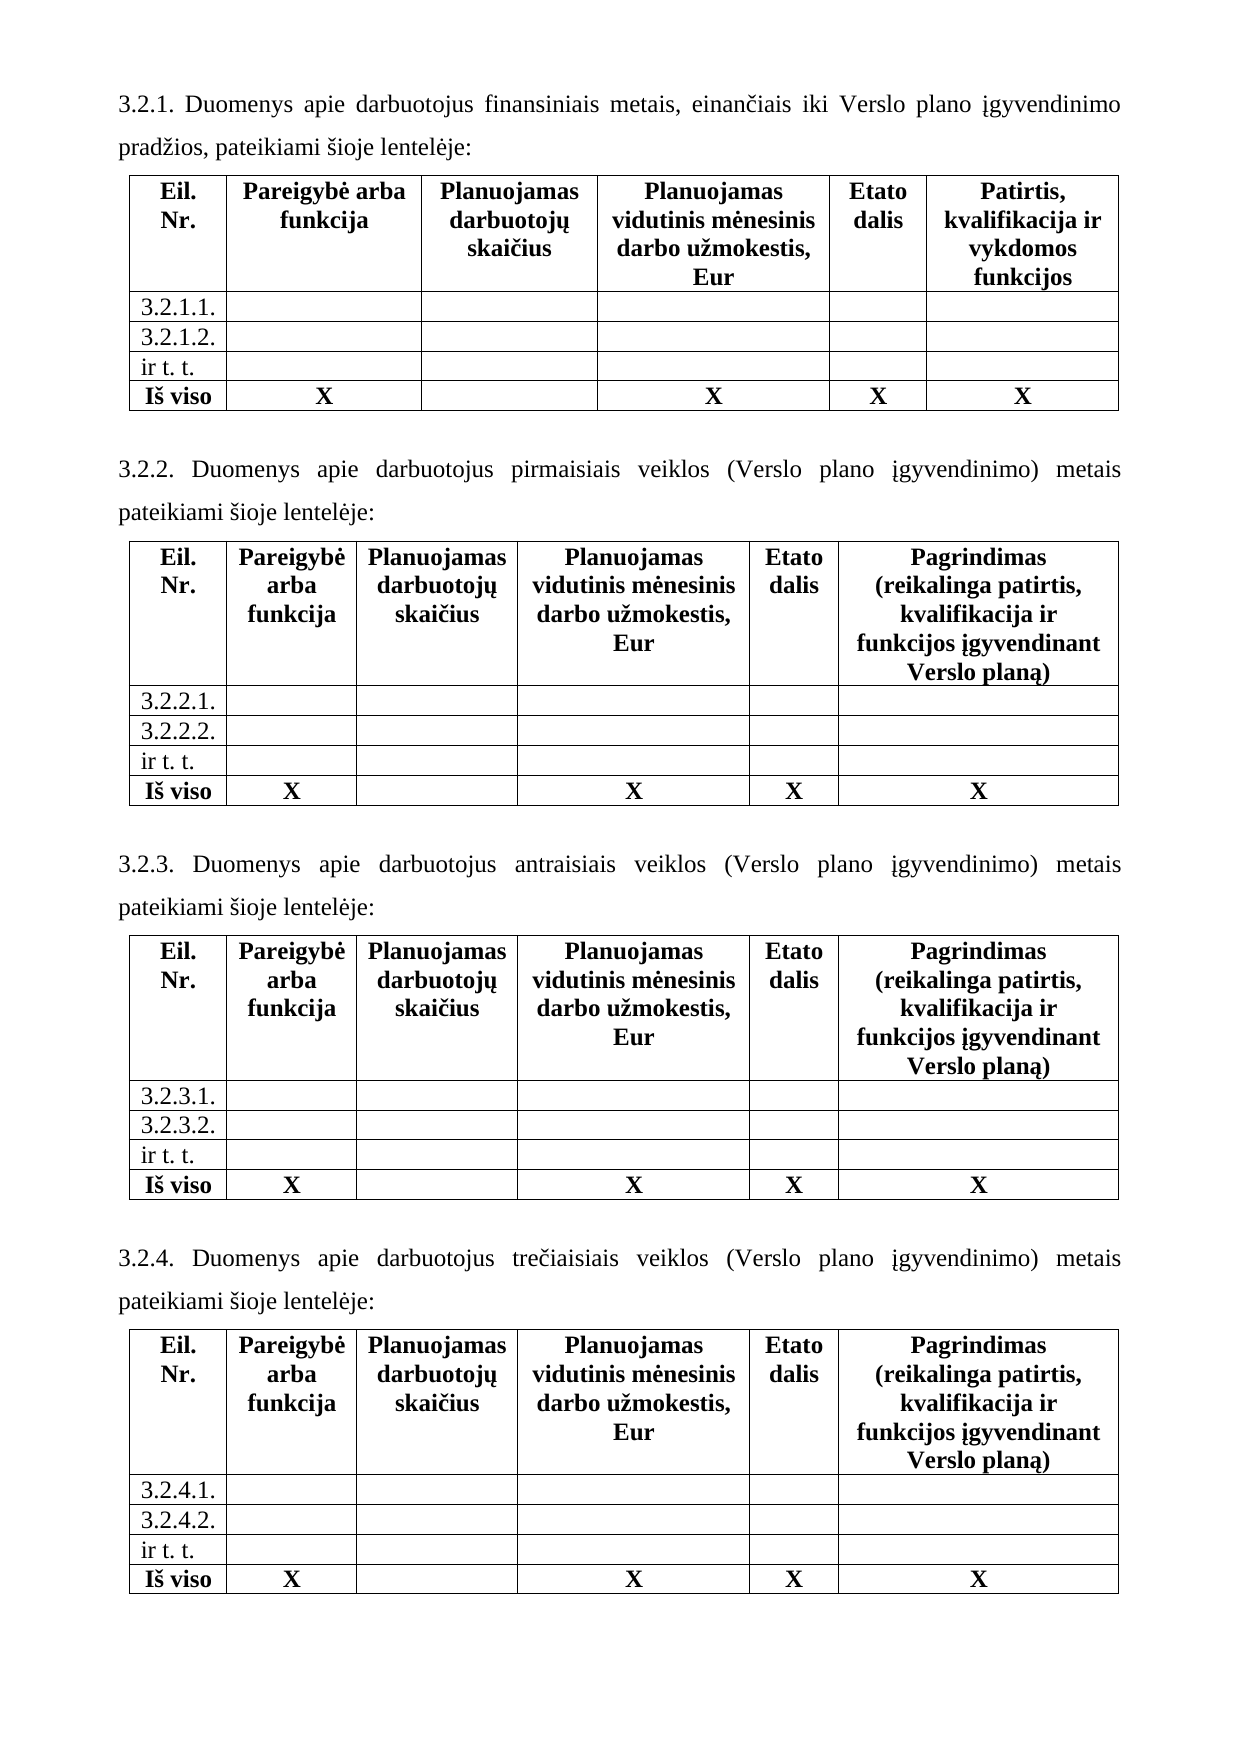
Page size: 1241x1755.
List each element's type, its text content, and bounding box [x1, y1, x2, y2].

table_cell [839, 1140, 1118, 1169]
table_cell ir t. t. [130, 352, 226, 380]
table_cell X [227, 776, 356, 804]
table_cell [927, 322, 1118, 351]
table_cell [357, 1475, 517, 1504]
table_cell [227, 1140, 356, 1169]
table_cell [357, 1565, 517, 1593]
table_header Pagrindimas (reikalinga patirtis, kvalifikacija ir funkcijos įgyvendinant Verslo planą) [839, 542, 1118, 685]
table_cell X [598, 381, 829, 410]
table_cell [422, 322, 597, 351]
table_cell [227, 1535, 356, 1563]
table_cell [227, 1081, 356, 1109]
table_cell X [927, 381, 1118, 410]
table_cell [598, 292, 829, 321]
table_cell X [227, 1170, 356, 1199]
table_cell [227, 322, 421, 351]
table_cell [422, 381, 597, 410]
table_cell [357, 1170, 517, 1199]
table_cell [227, 1505, 356, 1534]
table_cell [357, 686, 517, 715]
table_header Planuojamas vidutinis mėnesinis darbo užmokestis, Eur [518, 542, 749, 685]
table_cell 3.2.4.2. [130, 1505, 226, 1534]
table_cell 3.2.1.1. [130, 292, 226, 321]
table_cell [518, 746, 749, 775]
table_cell [839, 1535, 1118, 1563]
table_header Planuojamas darbuotojų skaičius [357, 936, 517, 1080]
table_cell 3.2.3.1. [130, 1081, 226, 1109]
table_cell [598, 322, 829, 351]
table_cell [422, 292, 597, 321]
table_header Pareigybė arba funkcija [227, 936, 356, 1080]
table_cell [518, 1081, 749, 1109]
table_cell X [227, 1565, 356, 1593]
table_cell [227, 352, 421, 380]
table_cell [750, 716, 838, 745]
text 3.2.3. Duomenys apie darbuotojus antraisiais veiklos (Verslo plano įgyvendinimo) metais pateikiami šioje lentelėje: [118, 849, 1122, 921]
table_cell X [518, 1565, 749, 1593]
table_cell [357, 776, 517, 804]
table_cell [518, 1505, 749, 1534]
table_cell [518, 686, 749, 715]
table_cell X [518, 1170, 749, 1199]
table_cell X [839, 1565, 1118, 1593]
table_cell [750, 686, 838, 715]
table_cell 3.2.1.2. [130, 322, 226, 351]
table_header Etato dalis [750, 936, 838, 1080]
table_cell [227, 716, 356, 745]
table_cell [357, 716, 517, 745]
table_cell 3.2.2.1. [130, 686, 226, 715]
table_cell [750, 1081, 838, 1109]
table_cell [830, 292, 926, 321]
text 3.2.4. Duomenys apie darbuotojus trečiaisiais veiklos (Verslo plano įgyvendinimo) metais pateikiami šioje lentelėje: [118, 1243, 1122, 1315]
table_cell Iš viso [130, 1565, 226, 1593]
table_cell [750, 746, 838, 775]
table_cell [357, 1535, 517, 1563]
table_cell [839, 1475, 1118, 1504]
table_cell [518, 716, 749, 745]
table_header Eil. Nr. [130, 176, 226, 291]
table_cell [839, 686, 1118, 715]
table_cell [839, 1081, 1118, 1109]
text 3.2.2. Duomenys apie darbuotojus pirmaisiais veiklos (Verslo plano įgyvendinimo) metais pateikiami šioje lentelėje: [118, 454, 1122, 526]
table_cell 3.2.2.2. [130, 716, 226, 745]
table_header Pagrindimas (reikalinga patirtis, kvalifikacija ir funkcijos įgyvendinant Verslo planą) [839, 936, 1118, 1080]
table_cell X [839, 776, 1118, 804]
table_cell Iš viso [130, 776, 226, 804]
table_header Etato dalis [750, 542, 838, 685]
table_cell X [839, 1170, 1118, 1199]
table_cell [839, 746, 1118, 775]
table_cell ir t. t. [130, 746, 226, 775]
table_cell 3.2.4.1. [130, 1475, 226, 1504]
table_cell [227, 686, 356, 715]
table_cell [839, 1111, 1118, 1139]
table_cell [750, 1140, 838, 1169]
table_header Eil. Nr. [130, 1330, 226, 1474]
table_header Pareigybė arba funkcija [227, 1330, 356, 1474]
table_cell [357, 1140, 517, 1169]
table_cell [927, 352, 1118, 380]
table_cell [750, 1505, 838, 1534]
table_cell [927, 292, 1118, 321]
table_cell X [750, 776, 838, 804]
table_header Pagrindimas (reikalinga patirtis, kvalifikacija ir funkcijos įgyvendinant Verslo planą) [839, 1330, 1118, 1474]
table_cell Iš viso [130, 381, 226, 410]
table_cell [357, 746, 517, 775]
table_cell ir t. t. [130, 1140, 226, 1169]
table_header Planuojamas vidutinis mėnesinis darbo užmokestis, Eur [518, 936, 749, 1080]
table_cell X [830, 381, 926, 410]
table_cell [598, 352, 829, 380]
table_cell [227, 1475, 356, 1504]
table_cell [830, 322, 926, 351]
table_cell [518, 1140, 749, 1169]
table_cell ir t. t. [130, 1535, 226, 1563]
table_cell X [227, 381, 421, 410]
table_cell [357, 1111, 517, 1139]
table_header Etato dalis [750, 1330, 838, 1474]
table_cell [518, 1535, 749, 1563]
table_header Etato dalis [830, 176, 926, 291]
table_cell [357, 1081, 517, 1109]
table_cell [830, 352, 926, 380]
table_cell 3.2.3.2. [130, 1111, 226, 1139]
table_header Pareigybė arba funkcija [227, 176, 421, 291]
table_cell [839, 1505, 1118, 1534]
table_cell Iš viso [130, 1170, 226, 1199]
table_header Planuojamas vidutinis mėnesinis darbo užmokestis, Eur [518, 1330, 749, 1474]
table_cell [422, 352, 597, 380]
table_cell [227, 746, 356, 775]
table_cell [750, 1535, 838, 1563]
table_cell [518, 1475, 749, 1504]
table_cell X [518, 776, 749, 804]
table_cell [750, 1475, 838, 1504]
table_header Planuojamas darbuotojų skaičius [422, 176, 597, 291]
table_cell [227, 292, 421, 321]
table_cell X [750, 1565, 838, 1593]
table_header Planuojamas darbuotojų skaičius [357, 542, 517, 685]
table_header Patirtis, kvalifikacija ir vykdomos funkcijos [927, 176, 1118, 291]
table_header Planuojamas vidutinis mėnesinis darbo užmokestis, Eur [598, 176, 829, 291]
table_cell [357, 1505, 517, 1534]
table_header Pareigybė arba funkcija [227, 542, 356, 685]
table_header Eil. Nr. [130, 936, 226, 1080]
table_cell [750, 1111, 838, 1139]
table_cell [839, 716, 1118, 745]
table_header Planuojamas darbuotojų skaičius [357, 1330, 517, 1474]
text 3.2.1. Duomenys apie darbuotojus finansiniais metais, einančiais iki Verslo plano įgyvendinimo pradžios, pateikiami šioje lentelėje: [118, 89, 1122, 161]
table_cell [227, 1111, 356, 1139]
table_header Eil. Nr. [130, 542, 226, 685]
table_cell [518, 1111, 749, 1139]
table_cell X [750, 1170, 838, 1199]
